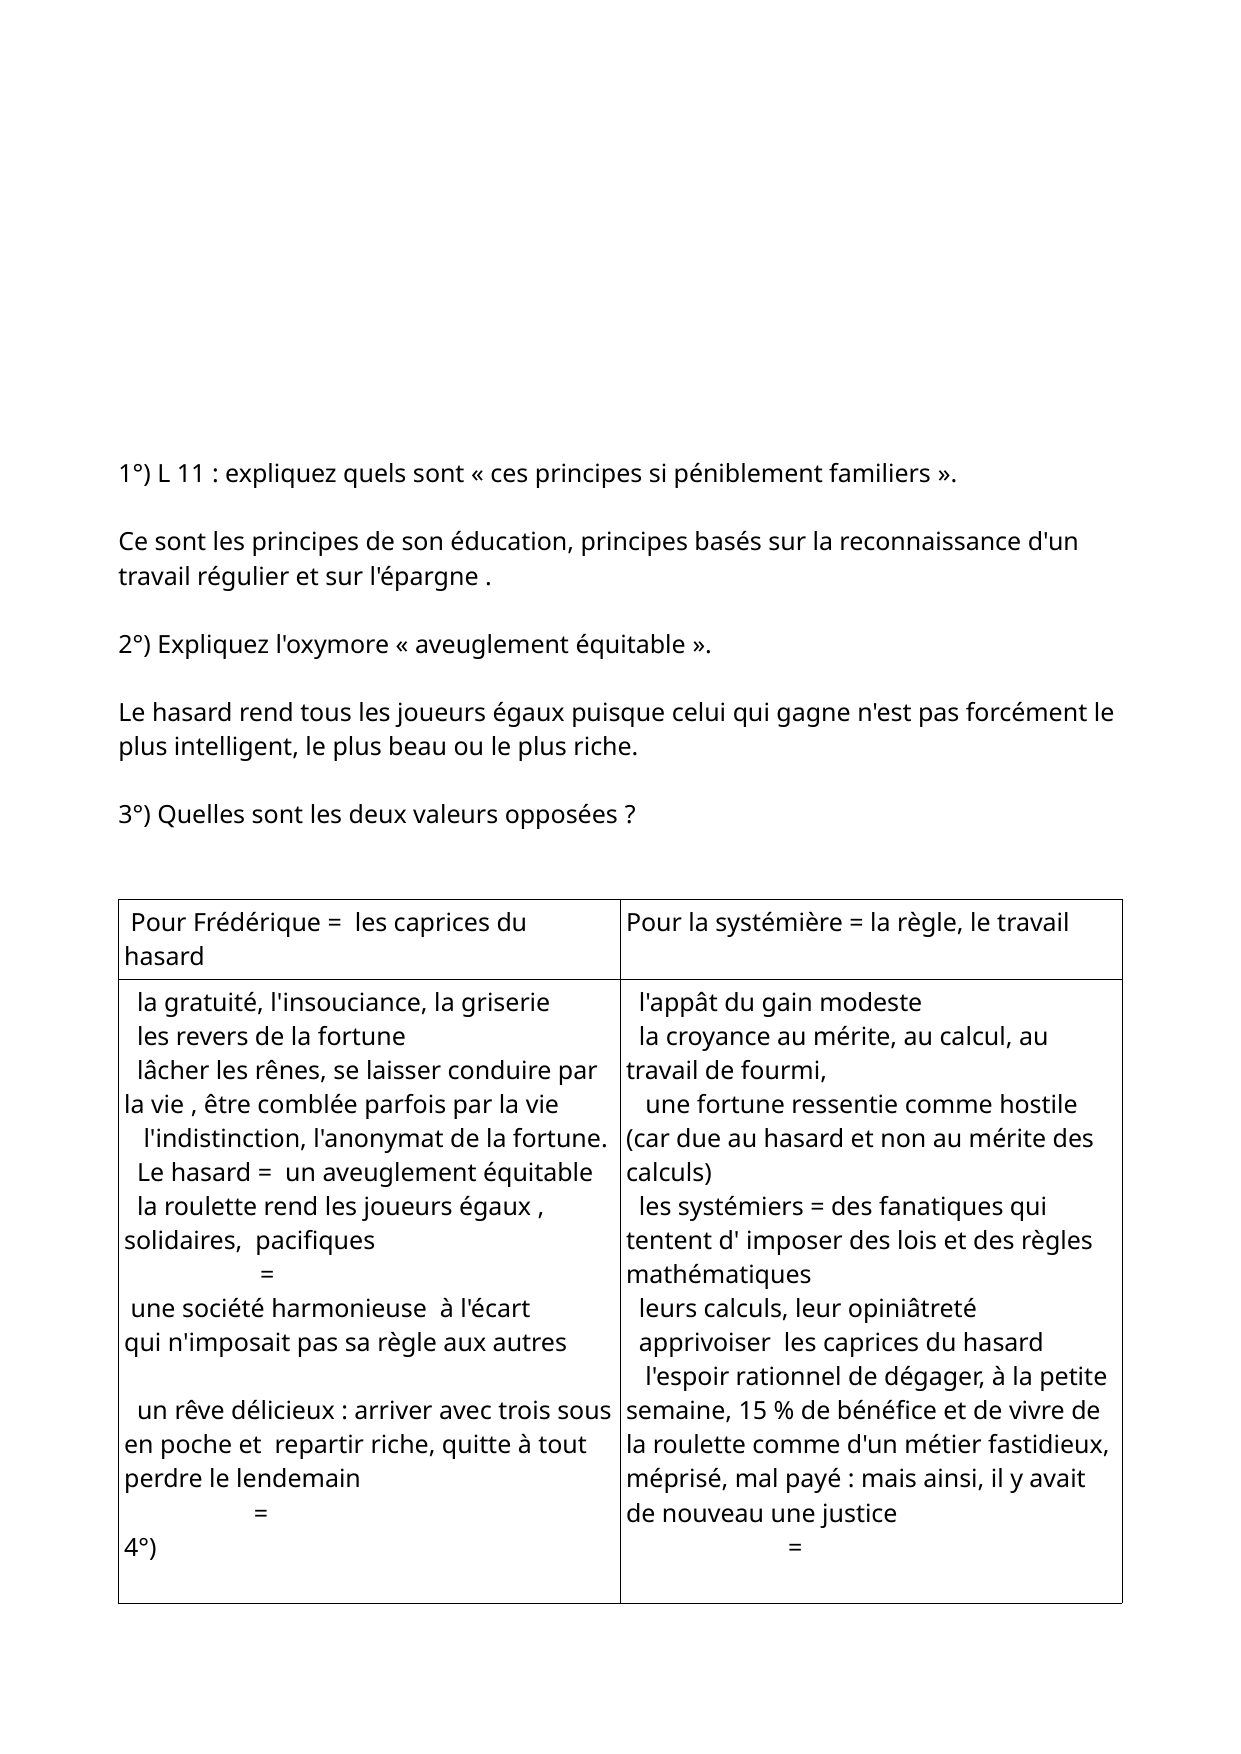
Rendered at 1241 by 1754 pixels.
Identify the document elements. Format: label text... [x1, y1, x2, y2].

text 3°) Quelles sont les deux valeurs opposées ? [118, 797, 1122, 831]
text Ce sont les principes de son éducation, principes basés sur la reconnaissance d'un travail régulier et sur l'épargne . [118, 524, 1122, 592]
text 2°) Expliquez l'oxymore « aveuglement équitable ». [118, 626, 1122, 660]
text 1°) L 11 : expliquez quels sont « ces principes si péniblement familiers ». [118, 456, 1122, 490]
table_cell la gratuité, l'insouciance, la griserie les revers de la fortune lâcher les rênes, se laisser conduire par la vie , être comblée parfois par la vie l'indistinction, l'anonymat de la fortune. Le hasard = un aveuglement équitable la roulette rend les joueurs égaux , solidaires, pacifiques = une société harmonieuse à l'écart qui n'imposait pas sa règle aux autres un rêve délicieux : arriver avec trois sous en poche et repartir riche, quitte à tout perdre le lendemain = 4°) [119, 980, 620, 1603]
text Le hasard rend tous les joueurs égaux puisque celui qui gagne n'est pas forcément le plus intelligent, le plus beau ou le plus riche. [118, 694, 1122, 762]
table_header Pour la systémière = la règle, le travail [621, 900, 1122, 978]
table_cell l'appât du gain modeste la croyance au mérite, au calcul, au travail de fourmi, une fortune ressentie comme hostile (car due au hasard et non au mérite des calculs) les systémiers = des fanatiques qui tentent d' imposer des lois et des règles mathématiques leurs calculs, leur opiniâtreté apprivoiser les caprices du hasard l'espoir rationnel de dégager, à la petite semaine, 15 % de bénéfice et de vivre de la roulette comme d'un métier fastidieux, méprisé, mal payé : mais ainsi, il y avait de nouveau une justice = [621, 980, 1122, 1603]
table_header Pour Frédérique = les caprices du hasard [119, 900, 620, 978]
